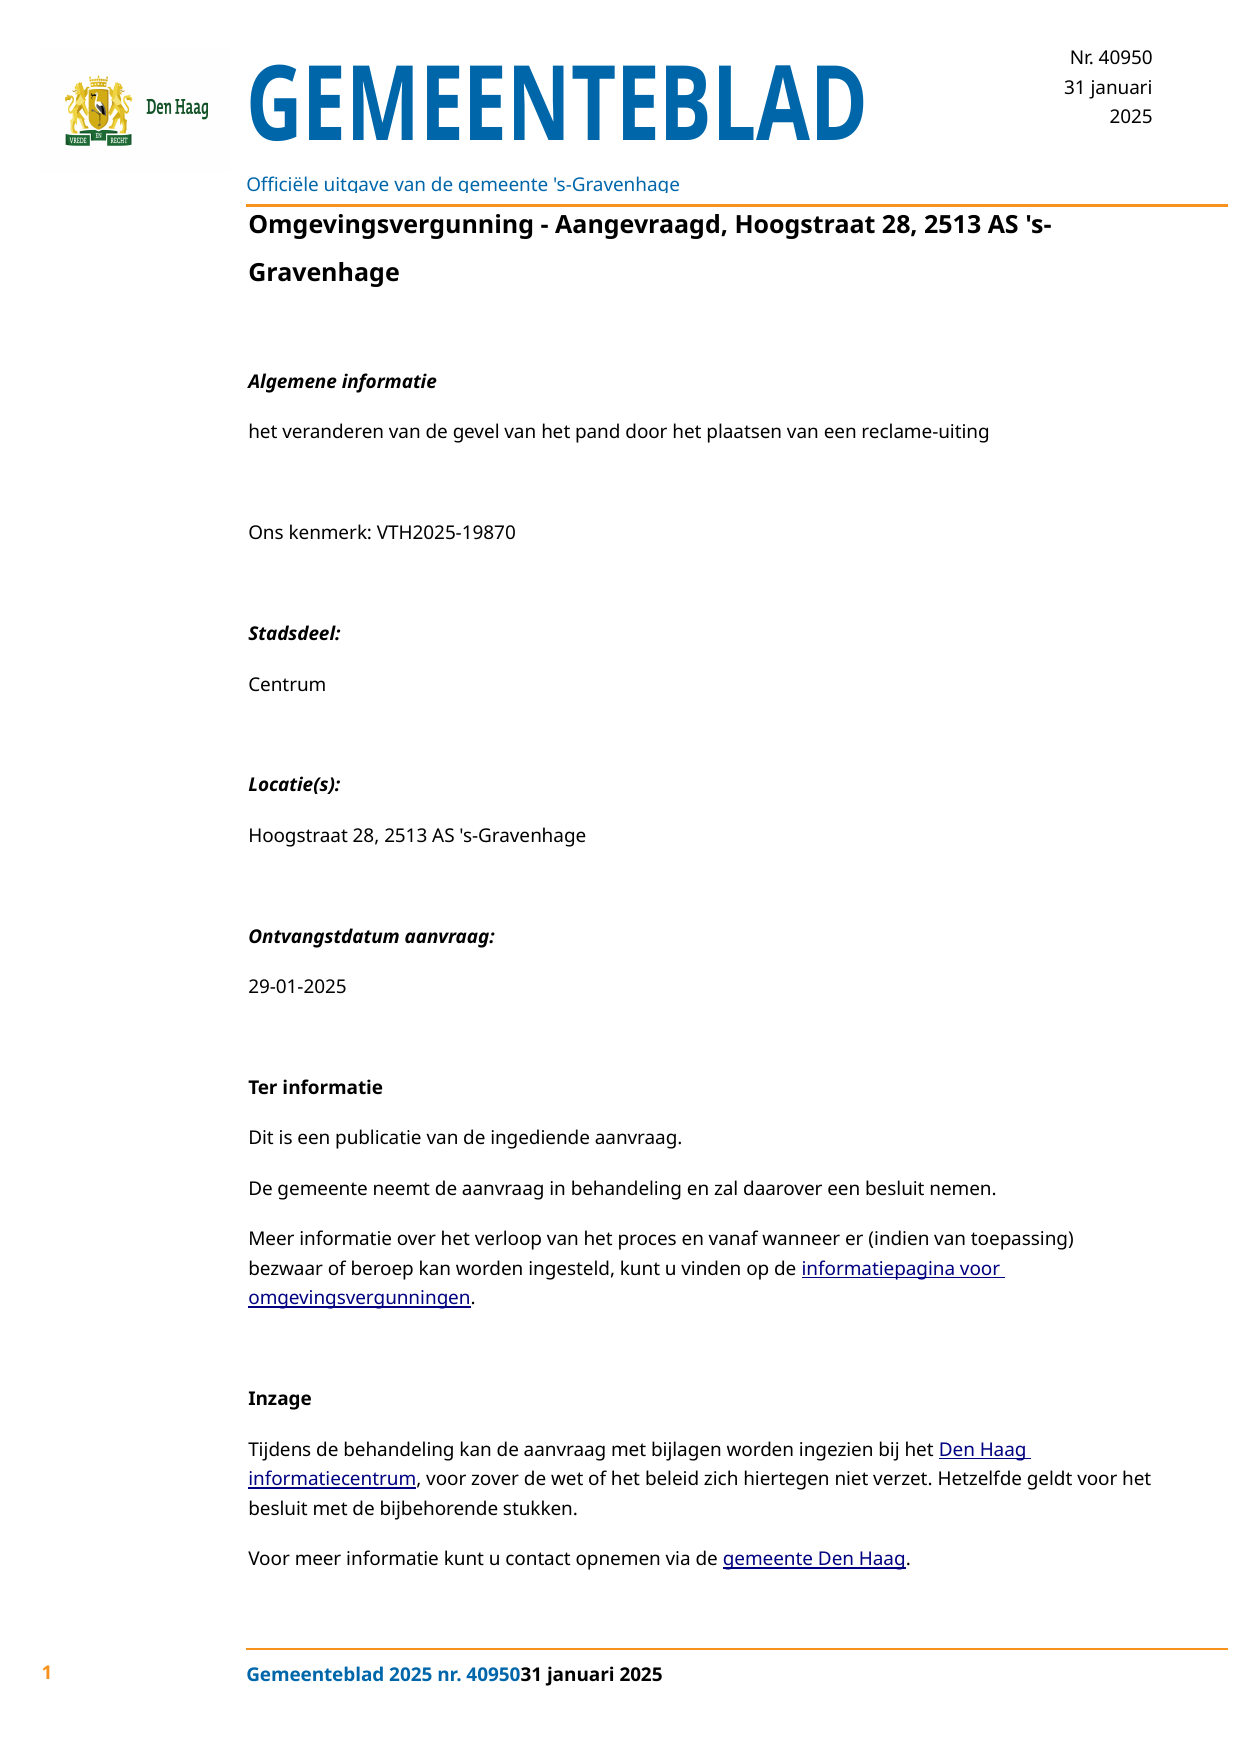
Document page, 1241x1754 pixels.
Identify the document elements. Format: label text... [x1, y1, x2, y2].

text Stadsdeel: [248, 620, 1152, 646]
text Inzage [248, 1385, 1152, 1411]
text Dit is een publicatie van de ingediende aanvraag. [248, 1124, 1152, 1150]
text 29-01-2025 [248, 973, 1152, 999]
text Ons kenmerk: VTH2025-19870 [248, 519, 1152, 545]
text Voor meer informatie kunt u contact opnemen via de gemeente Den Haag. [248, 1545, 1152, 1571]
text het veranderen van de gevel van het pand door het plaatsen van een reclame-uiting [248, 419, 1152, 444]
text De gemeente neemt de aanvraag in behandeling en zal daarover een besluit nemen. [248, 1175, 1152, 1201]
picture [41, 47, 231, 172]
text Locatie(s): [248, 772, 1152, 797]
text Algemene informatie [248, 368, 1152, 394]
text Tijdens de behandeling kan de aanvraag met bijlagen worden ingezien bij het Den Haag informatiecentrum, voor zover de wet of het beleid zich hiertegen niet verzet. Hetzelfde geldt voor het besluit met de bijbehorende stukken. [248, 1436, 1152, 1521]
text Ter informatie [248, 1074, 1152, 1100]
text Hoogstraat 28, 2513 AS 's-Gravenhage [248, 822, 1152, 848]
text Meer informatie over het verloop van het proces en vanaf wanneer er (indien van toepassing) bezwaar of beroep kan worden ingesteld, kunt u vinden op de informatiepagina voor omgevingsvergunningen. [248, 1225, 1152, 1310]
text Ontvangstdatum aanvraag: [248, 923, 1152, 949]
text Centrum [248, 671, 1152, 697]
text Omgevingsvergunning - Aangevraagd, Hoogstraat 28, 2513 AS 's-Gravenhage [248, 207, 1152, 288]
